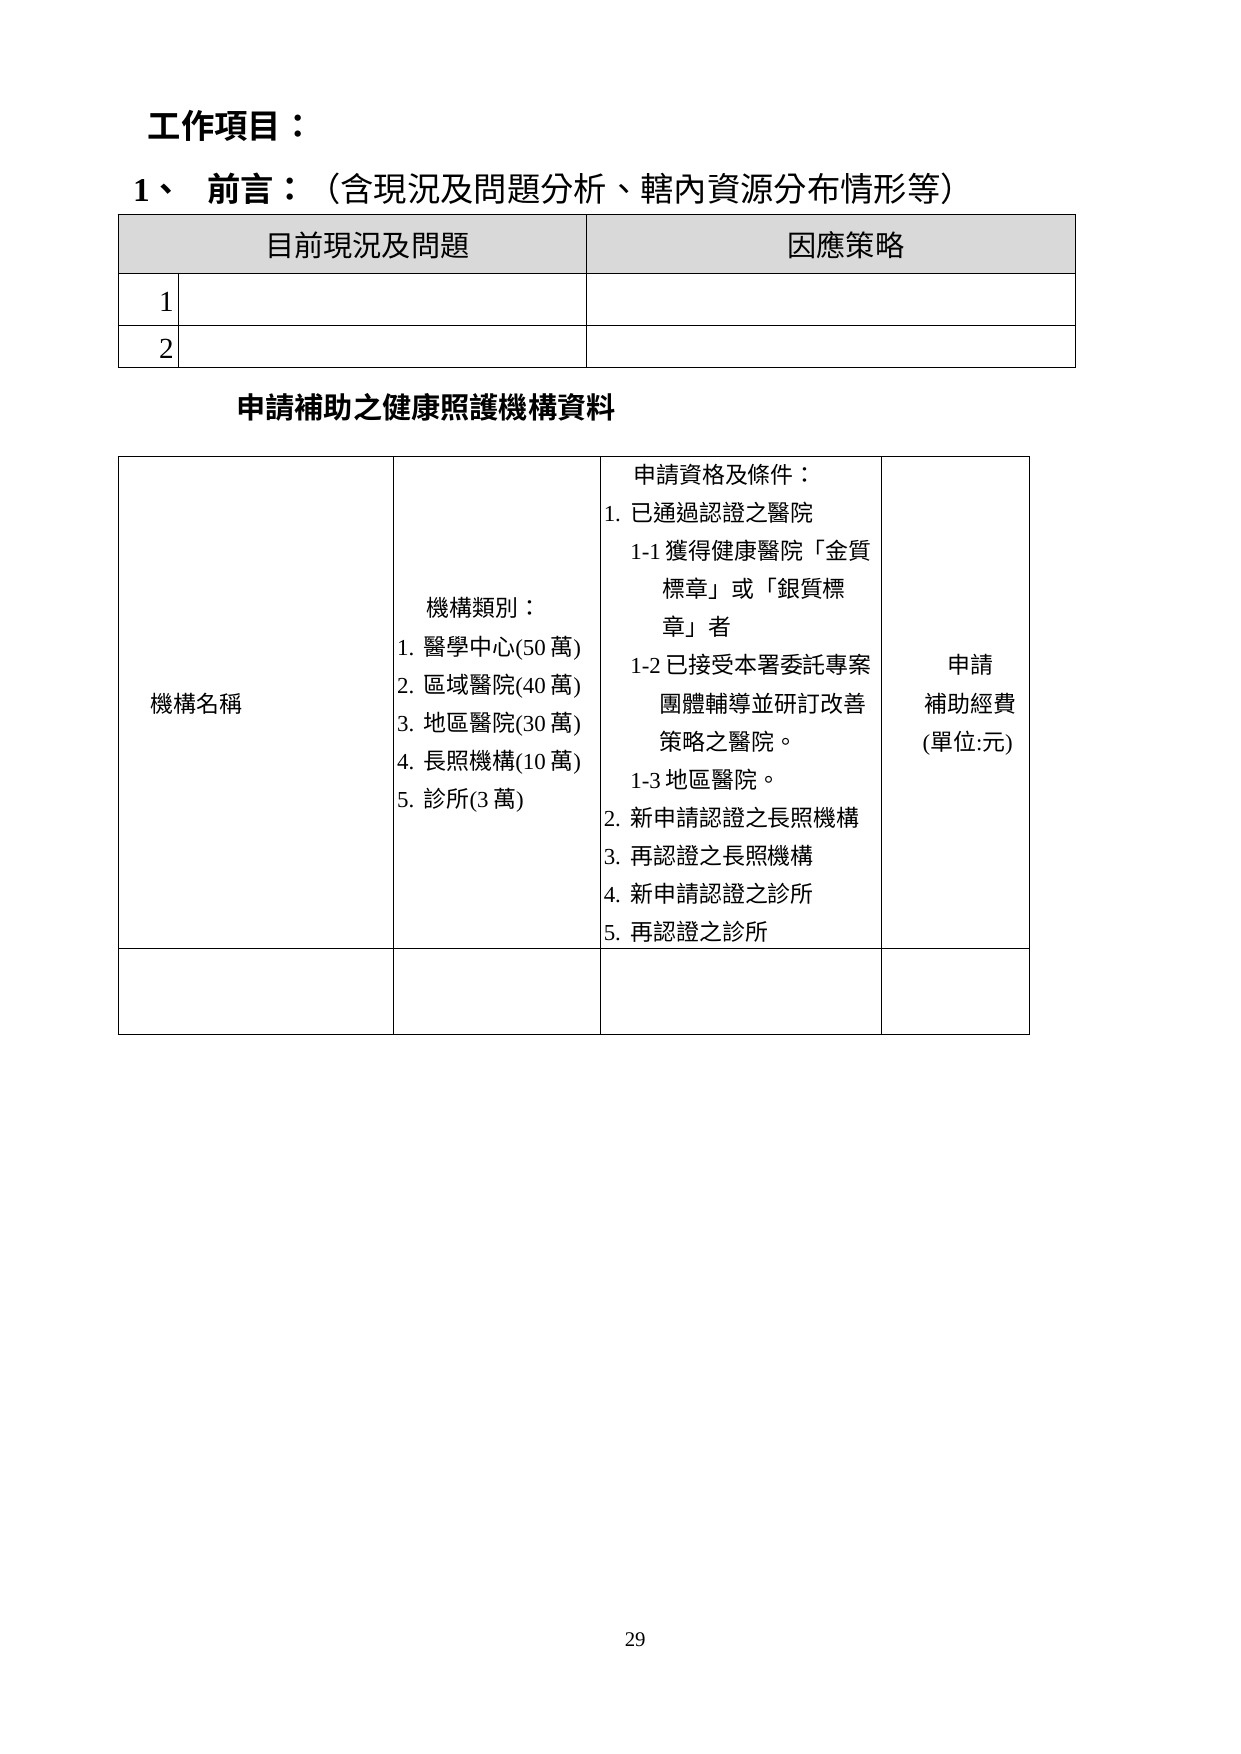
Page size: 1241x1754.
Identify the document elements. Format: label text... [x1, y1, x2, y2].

table_cell [394, 949, 600, 1034]
table_cell [119, 949, 393, 1034]
table_header 機構類別： 醫學中心(50萬) 區域醫院(40萬) 地區醫院(30萬) 長照機構(10萬) 診所(3萬) [394, 457, 600, 947]
table_cell [601, 949, 881, 1034]
text 工作項目： [148, 89, 1122, 151]
table_cell [882, 949, 1029, 1034]
table_cell [587, 274, 1075, 324]
table_header 因應策略 [587, 215, 1075, 273]
table_header 申請 補助經費 (單位:元) [882, 457, 1029, 947]
text 申請補助之健康照護機構資料 [236, 368, 1122, 431]
table_cell 2 [119, 326, 178, 367]
table_cell [587, 326, 1075, 367]
table_header 申請資格及條件： 已通過認證之醫院 1-1獲得健康醫院「金質標章」或「銀質標章」者 1-2已接受本署委託專案團體輔導並研訂改善策略之醫院。 1-3地區醫院。 新申請認證之長照機構 再認證之長照機構 新申請認證之診所 再認證之診所 [601, 457, 881, 947]
table_cell [179, 326, 586, 367]
list 前言：（含現況及問題分析、轄內資源分布情形等） [133, 151, 1122, 214]
table_header 目前現況及問題 [119, 215, 586, 273]
table_cell 1 [119, 274, 178, 324]
table_cell [179, 274, 586, 324]
table_header 機構名稱 [119, 457, 393, 947]
